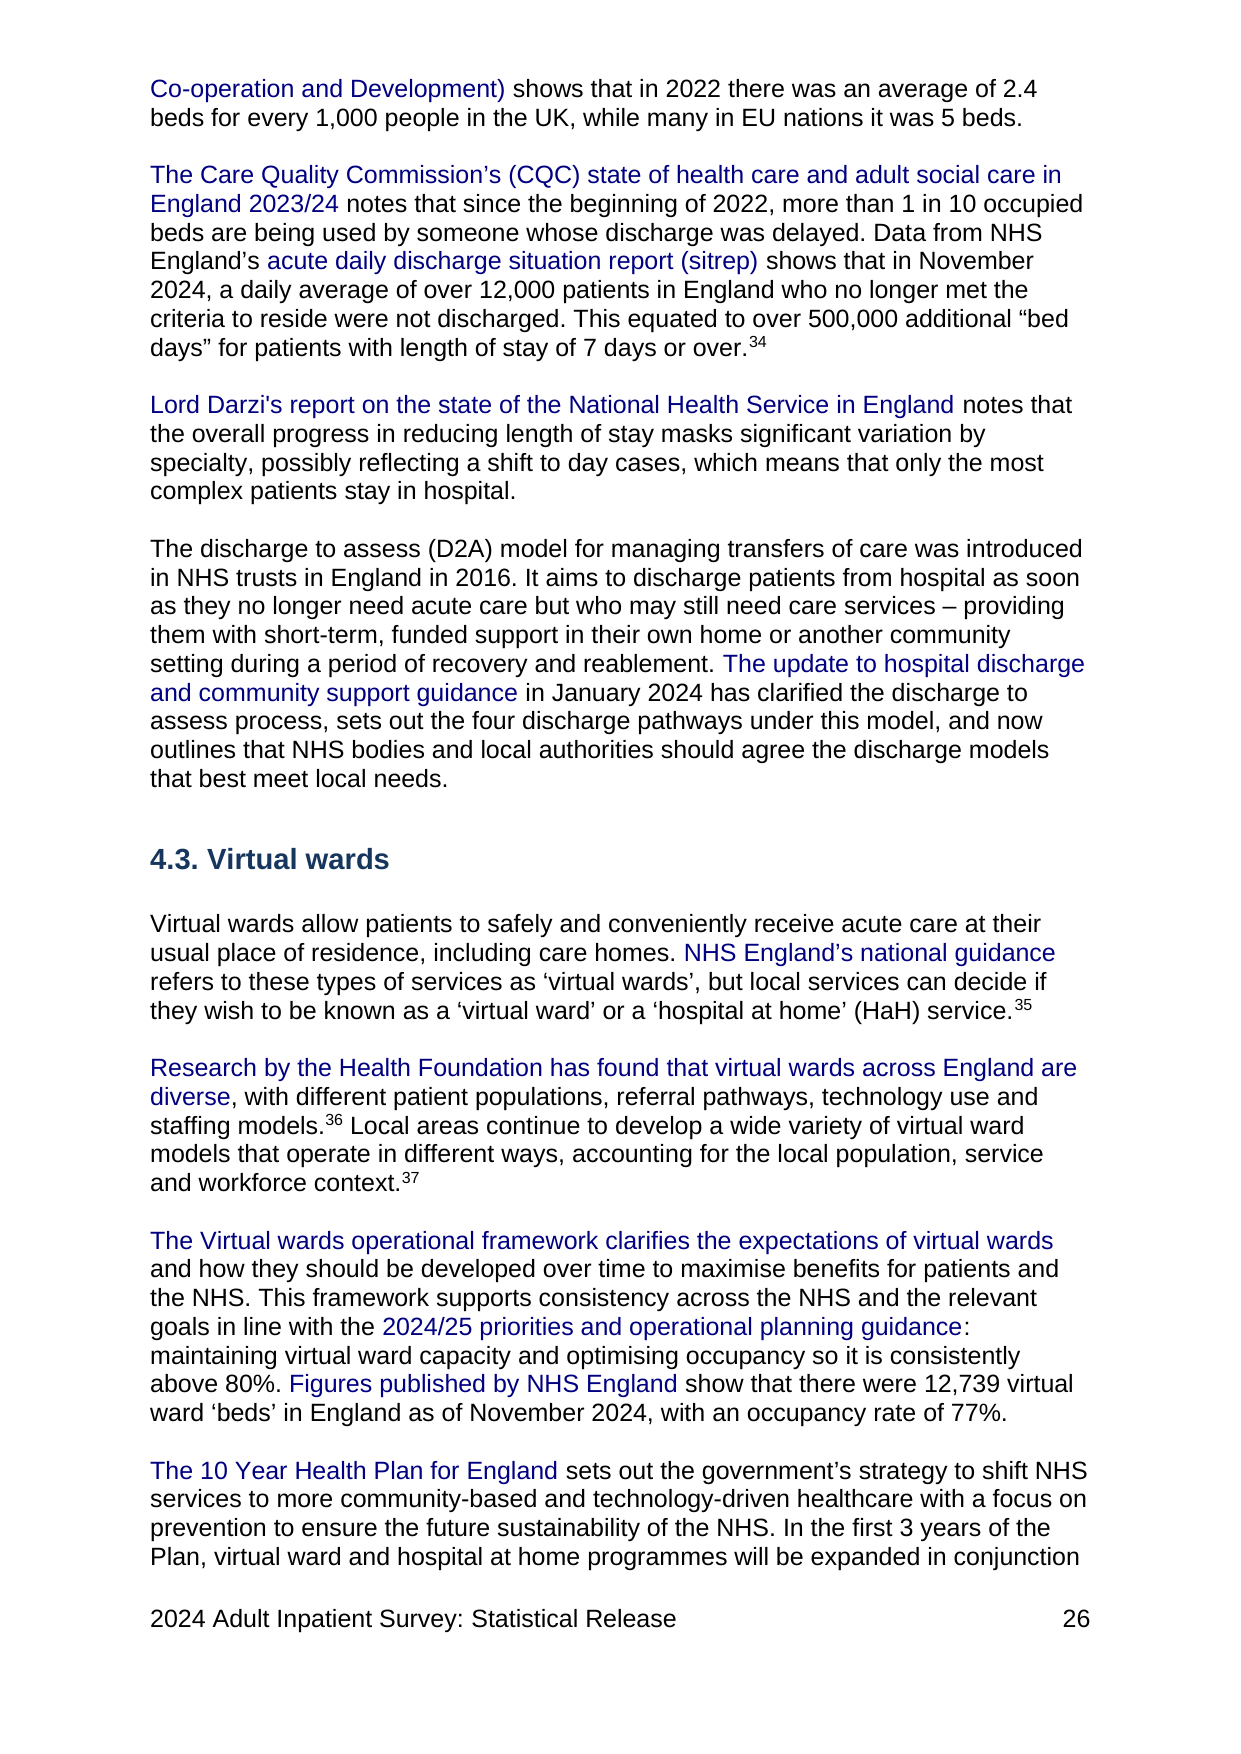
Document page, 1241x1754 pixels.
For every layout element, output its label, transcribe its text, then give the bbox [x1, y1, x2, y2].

text The Virtual wards operational framework clarifies the expectations of virtual wards and how they should be developed over time to maximise benefits for patients and the NHS. This framework supports consistency across the NHS and the relevant goals in line with the 2024/25 priorities and operational planning guidance: maintaining virtual ward capacity and optimising occupancy so it is consistently above 80%. Figures published by NHS England show that there were 12,739 virtual ward ‘beds’ in England as of November 2024, with an occupancy rate of 77%. [150, 1226, 1090, 1427]
text Lord Darzi's report on the state of the National Health Service in England notes that the overall progress in reducing length of stay masks significant variation by specialty, possibly reflecting a shift to day cases, which means that only the most complex patients stay in hospital. [150, 390, 1090, 505]
text Co-operation and Development) shows that in 2022 there was an average of 2.4 beds for every 1,000 people in the UK, while many in EU nations it was 5 beds. [150, 74, 1090, 131]
text The 10 Year Health Plan for England sets out the government’s strategy to shift NHS services to more community-based and technology-driven healthcare with a focus on prevention to ensure the future sustainability of the NHS. In the first 3 years of the Plan, virtual ward and hospital at home programmes will be expanded in conjunction [150, 1456, 1090, 1571]
text Virtual wards allow patients to safely and conveniently receive acute care at their usual place of residence, including care homes. NHS England’s national guidance refers to these types of services as ‘virtual wards’, but local services can decide if they wish to be known as a ‘virtual ward’ or a ‘hospital at home’ (HaH) service. [150, 909, 1090, 1024]
subtitle 4.3. Virtual wards [150, 842, 1090, 876]
text The discharge to assess (D2A) model for managing transfers of care was introduced in NHS trusts in England in 2016. It aims to discharge patients from hospital as soon as they no longer need acute care but who may still need care services – providing them with short-term, funded support in their own home or another community setting during a period of recovery and reablement. The update to hospital discharge and community support guidance in January 2024 has clarified the discharge to assess process, sets out the four discharge pathways under this model, and now outlines that NHS bodies and local authorities should agree the discharge models that best meet local needs. [150, 534, 1090, 792]
text Research by the Health Foundation has found that virtual wards across England are diverse, with different patient populations, referral pathways, technology use and staffing models. Local areas continue to develop a wide variety of virtual ward models that operate in different ways, accounting for the local population, service and workforce context. [150, 1053, 1090, 1197]
text The Care Quality Commission’s (CQC) state of health care and adult social care in England 2023/24 notes that since the beginning of 2022, more than 1 in 10 occupied beds are being used by someone whose discharge was delayed. Data from NHS England’s acute daily discharge situation report (sitrep) shows that in November 2024, a daily average of over 12,000 patients in England who no longer met the criteria to reside were not discharged. This equated to over 500,000 additional “bed days” for patients with length of stay of 7 days or over. [150, 160, 1090, 361]
